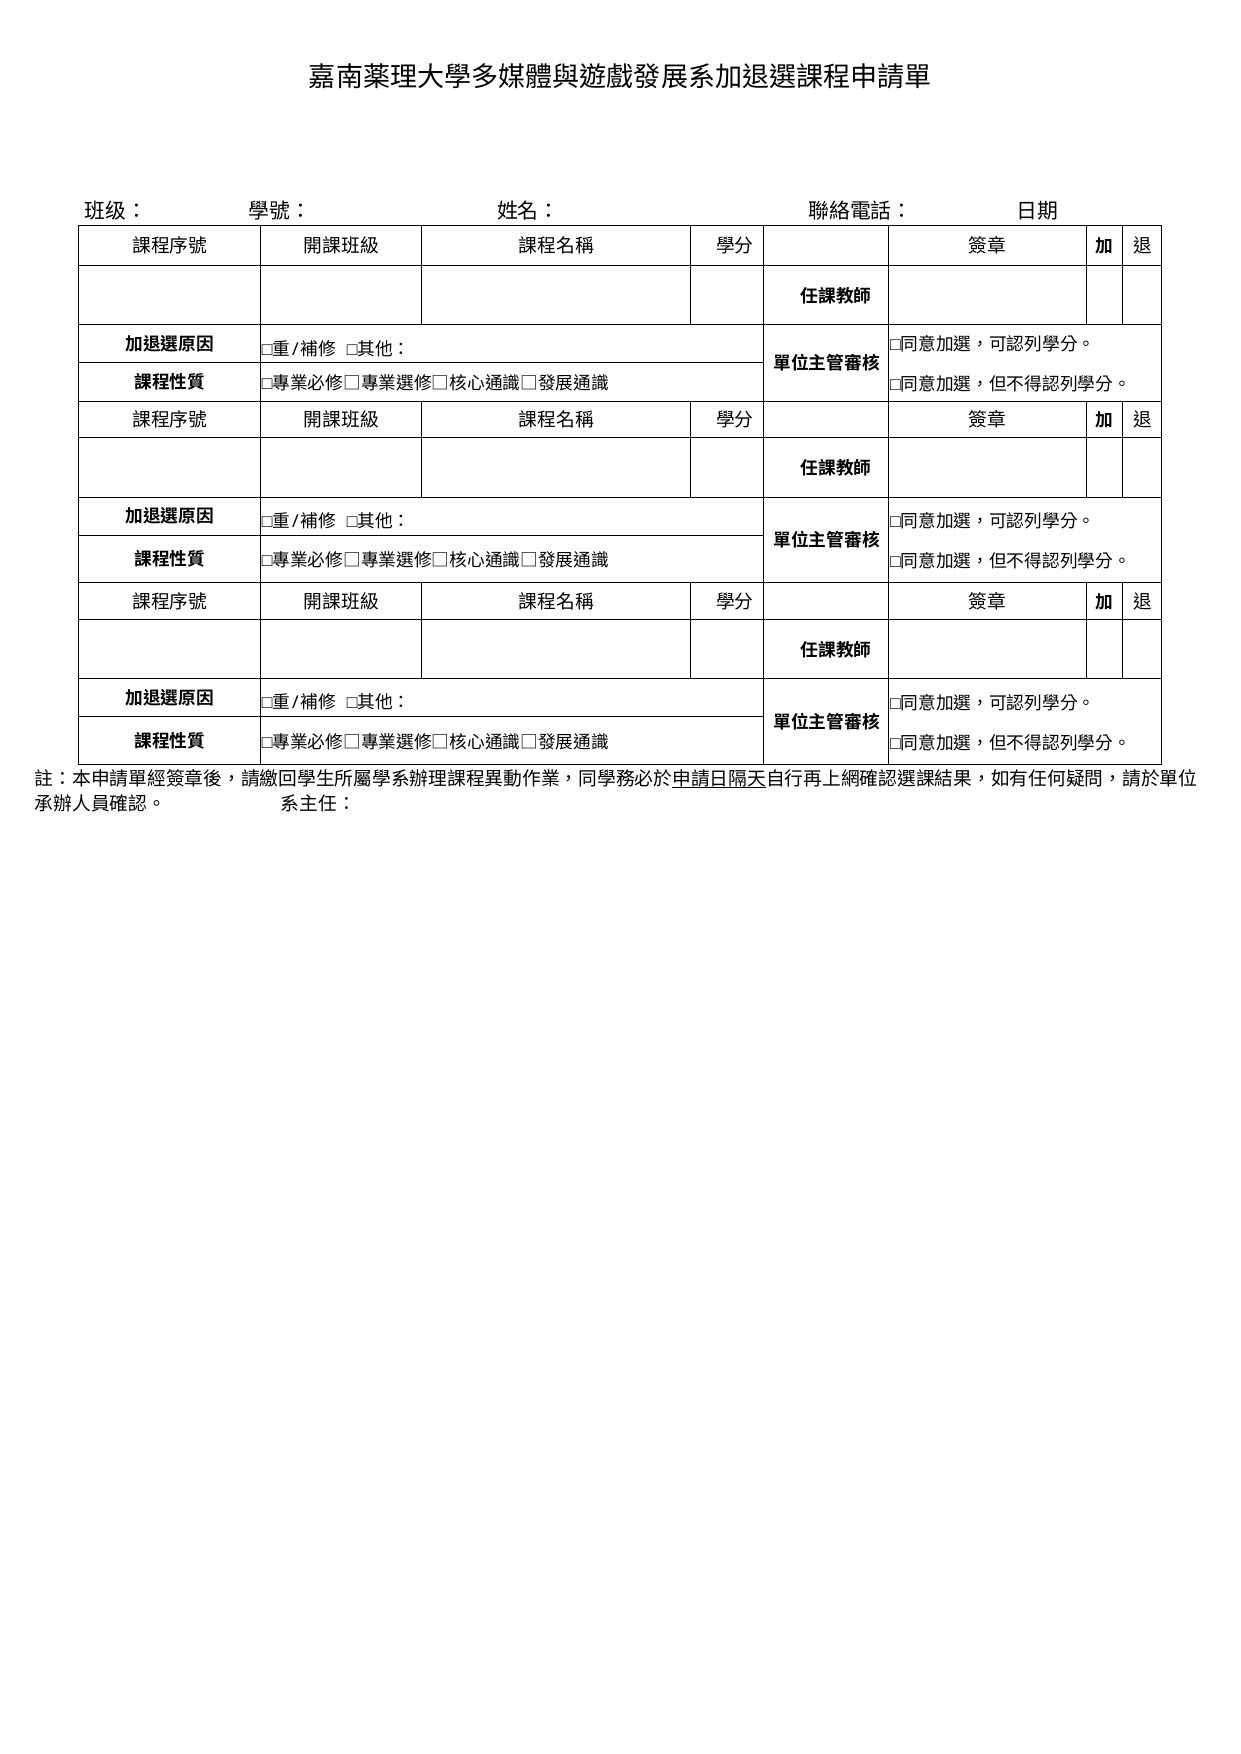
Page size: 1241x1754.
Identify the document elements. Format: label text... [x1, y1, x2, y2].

table_cell 課程名稱 [422, 402, 690, 437]
table_cell [1123, 266, 1161, 324]
table_header [764, 226, 888, 265]
table_cell 加 [1087, 583, 1122, 619]
table_cell 任課教師 [764, 438, 888, 497]
table_cell 學分 [691, 583, 763, 619]
table_cell 單位主管審核 [764, 679, 888, 764]
table_cell [261, 266, 421, 324]
table_cell [764, 402, 888, 437]
table_cell □重/補修 □其他： [261, 498, 763, 534]
table_cell □同意加選，可認列學分。 □同意加選，但不得認列學分。 [889, 325, 1161, 401]
table_header 簽章 [889, 226, 1086, 265]
table_cell [79, 438, 260, 497]
table_cell □專業必修□專業選修□核心通識□發展通識 [261, 536, 763, 582]
table_cell 任課教師 [764, 620, 888, 678]
table_header 課程序號 [79, 226, 260, 265]
table_header 開課班級 [261, 226, 421, 265]
text 註：本申請單經簽章後，請繳回學生所屬學系辦理課程異動作業，同學務必於申請日隔天自行再上網確認選課結果，如有任何疑問，請於單位承辦人員確認。 系主任： [34, 765, 1206, 816]
table_cell [1087, 620, 1122, 678]
table_cell [1123, 620, 1161, 678]
table_header 加 [1087, 226, 1122, 265]
table_cell [691, 266, 763, 324]
table_cell □專業必修□專業選修□核心通識□發展通識 [261, 717, 763, 764]
table_cell 課程性質 [79, 717, 260, 764]
table_header 退 [1123, 226, 1161, 265]
text 嘉南薬理大學多媒體與遊戲發展系加退選課程申請單 [34, 55, 1206, 94]
table_cell □重/補修 □其他： [261, 325, 763, 362]
table_cell [261, 438, 421, 497]
table_cell □同意加選，可認列學分。 □同意加選，但不得認列學分。 [889, 498, 1161, 582]
table_cell [691, 620, 763, 678]
text 班级： 學號： 姓名： 聯絡電話： 日期 [34, 194, 1206, 225]
table_cell [889, 266, 1086, 324]
table_cell 開課班級 [261, 583, 421, 619]
table_cell 簽章 [889, 402, 1086, 437]
table_cell 任課教師 [764, 266, 888, 324]
table_cell 學分 [691, 402, 763, 437]
table_cell [422, 266, 690, 324]
table_cell 退 [1123, 402, 1161, 437]
table_cell 單位主管審核 [764, 498, 888, 582]
table_cell 課程名稱 [422, 583, 690, 619]
table_cell 課程序號 [79, 402, 260, 437]
table_cell 加退選原因 [79, 679, 260, 716]
table_cell 課程序號 [79, 583, 260, 619]
table_cell [764, 583, 888, 619]
table_cell 開課班級 [261, 402, 421, 437]
table_cell 加 [1087, 402, 1122, 437]
table_cell [1123, 438, 1161, 497]
table_cell 課程性質 [79, 536, 260, 582]
table_cell [422, 438, 690, 497]
table_cell 單位主管審核 [764, 325, 888, 401]
table_cell 加退選原因 [79, 498, 260, 534]
table_cell [1087, 266, 1122, 324]
table_cell [889, 620, 1086, 678]
table_cell [79, 620, 260, 678]
table_cell [422, 620, 690, 678]
table_cell □專業必修□專業選修□核心通識□發展通識 [261, 363, 763, 401]
table_cell [79, 266, 260, 324]
table_header 學分 [691, 226, 763, 265]
table_cell 退 [1123, 583, 1161, 619]
table_cell [691, 438, 763, 497]
table_cell [261, 620, 421, 678]
table_cell 加退選原因 [79, 325, 260, 362]
table_cell 簽章 [889, 583, 1086, 619]
table_cell □重/補修 □其他： [261, 679, 763, 716]
table_cell [889, 438, 1086, 497]
table_cell 課程性質 [79, 363, 260, 401]
table_header 課程名稱 [422, 226, 690, 265]
table_cell □同意加選，可認列學分。 □同意加選，但不得認列學分。 [889, 679, 1161, 764]
table_cell [1087, 438, 1122, 497]
